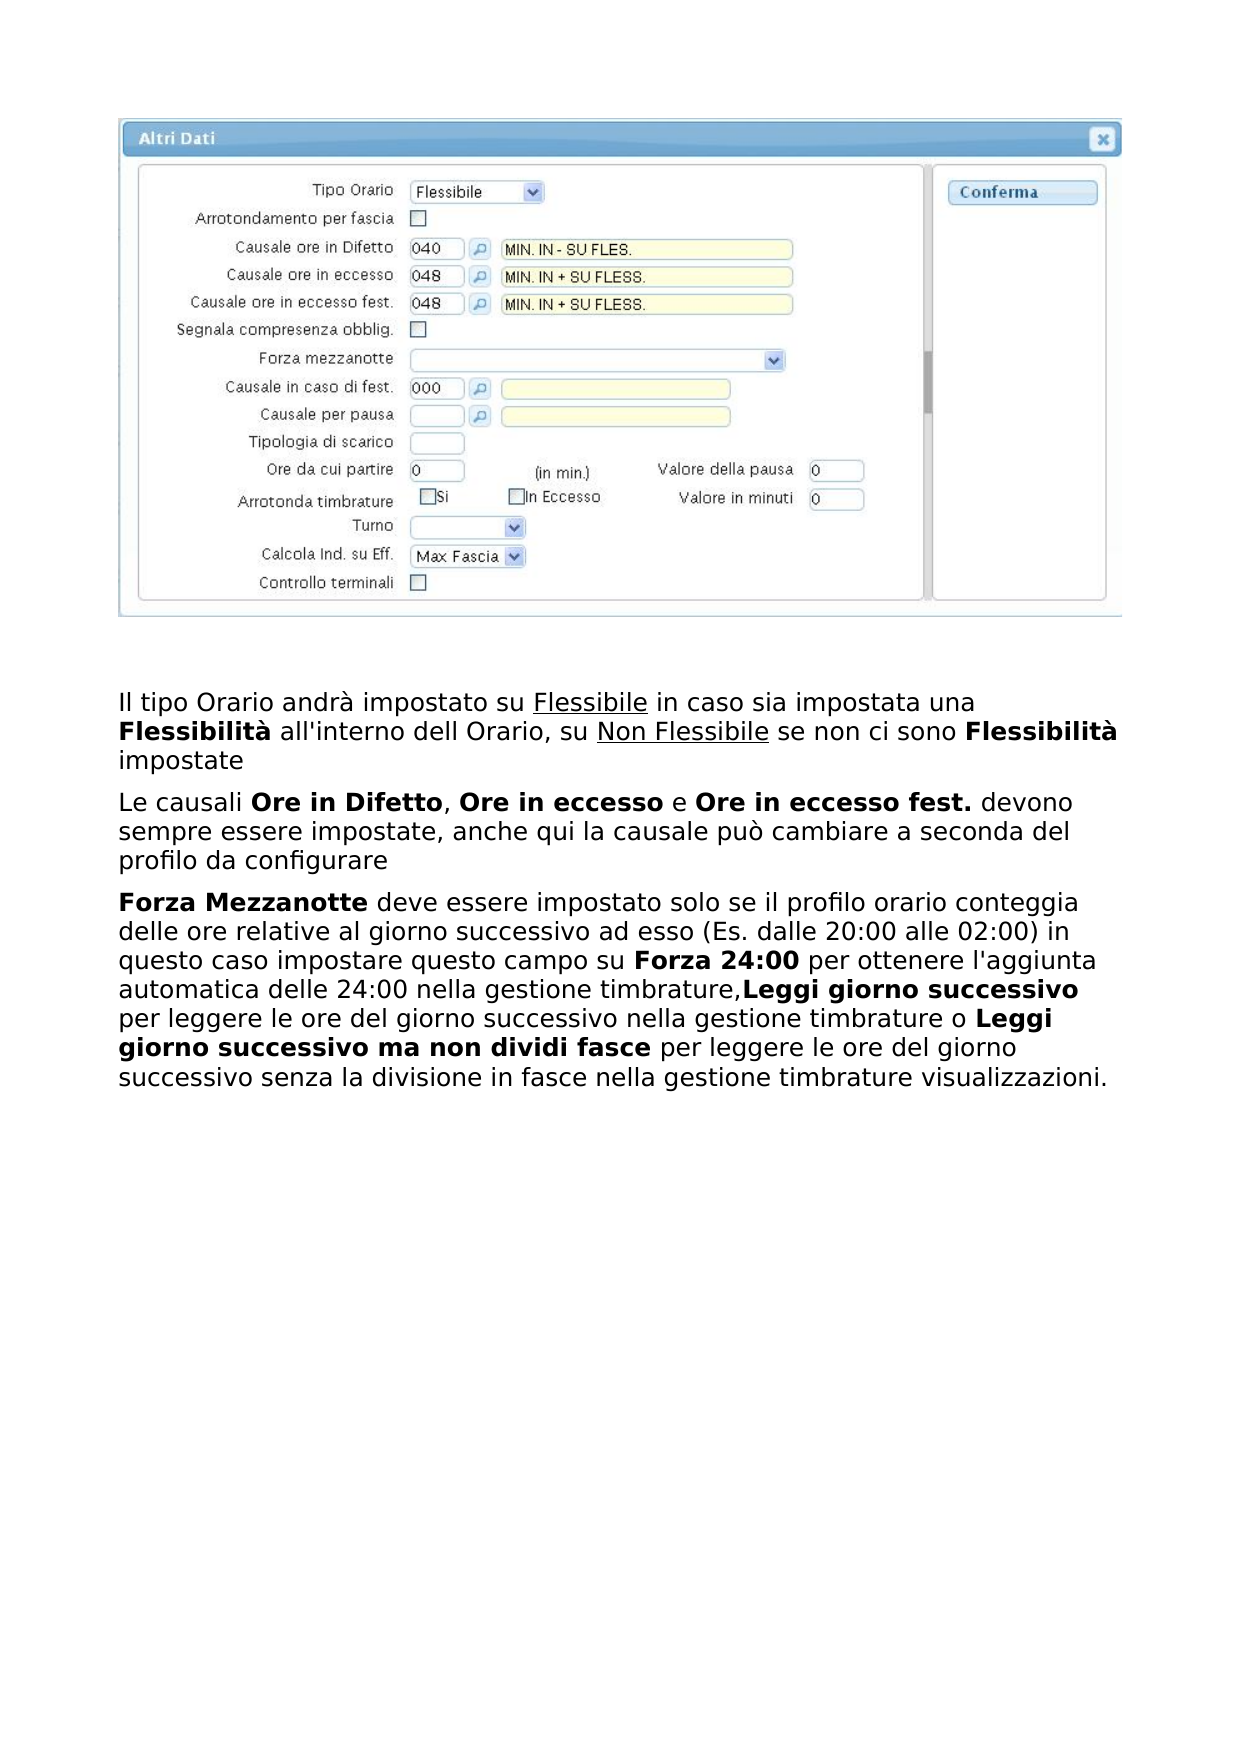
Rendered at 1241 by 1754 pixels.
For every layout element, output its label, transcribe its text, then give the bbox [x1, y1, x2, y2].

text Il tipo Orario andrà impostato su Flessibile in caso sia impostata una Flessibilità all'interno dell Orario, su Non Flessibile se non ci sono Flessibilità impostate [118, 688, 1122, 775]
text Forza Mezzanotte deve essere impostato solo se il profilo orario conteggia delle ore relative al giorno successivo ad esso (Es. dalle 20:00 alle 02:00) in questo caso impostare questo campo su Forza 24:00 per ottenere l'aggiunta automatica delle 24:00 nella gestione timbrature,Leggi giorno successivo per leggere le ore del giorno successivo nella gestione timbrature o Leggi giorno successivo ma non dividi fasce per leggere le ore del giorno successivo senza la divisione in fasce nella gestione timbrature visualizzazioni. [118, 888, 1122, 1092]
text Le causali Ore in Difetto, Ore in eccesso e Ore in eccesso fest. devono sempre essere impostate, anche qui la causale può cambiare a seconda del profilo da configurare [118, 788, 1122, 875]
picture [118, 118, 1123, 617]
